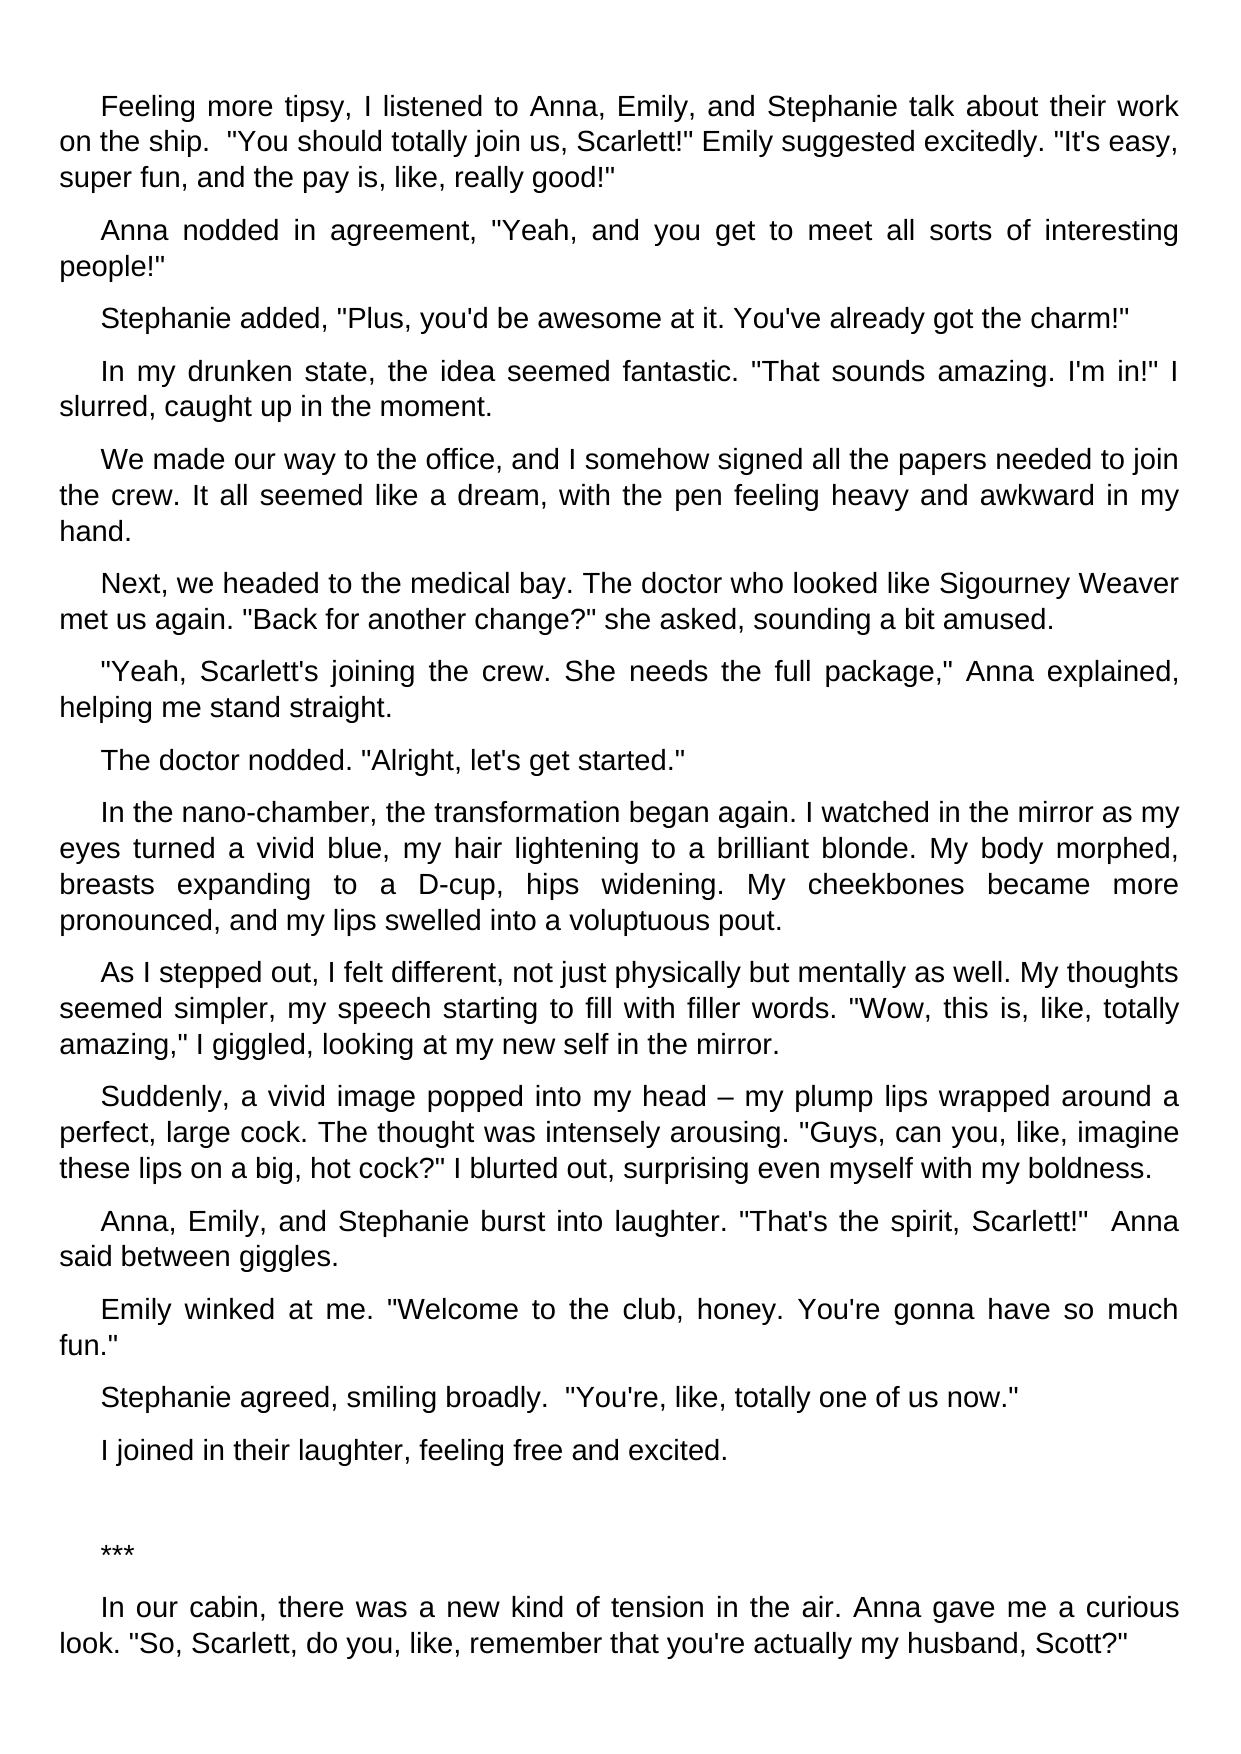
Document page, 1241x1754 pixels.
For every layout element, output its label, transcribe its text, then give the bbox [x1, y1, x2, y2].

text Next, we headed to the medical bay. The doctor who looked like Sigourney Weaver met us again. "Back for another change?" she asked, sounding a bit amused. [59, 566, 1181, 636]
text In the nano-chamber, the transformation began again. I watched in the mirror as my eyes turned a vivid blue, my hair lightening to a brilliant blonde. My body morphed, breasts expanding to a D-cup, hips widening. My cheekbones became more pronounced, and my lips swelled into a voluptuous pout. [59, 795, 1181, 936]
text The doctor nodded. "Alright, let's get started." [59, 743, 1181, 776]
text In our cabin, there was a new kind of tension in the air. Anna gave me a curious look. "So, Scarlett, do you, like, remember that you're actually my husband, Scott?" [59, 1590, 1181, 1660]
text Stephanie agreed, smiling broadly. "You're, like, totally one of us now." [59, 1380, 1181, 1414]
text Stephanie added, "Plus, you'd be awesome at it. You've already got the charm!" [59, 301, 1181, 335]
text Feeling more tipsy, I listened to Anna, Emily, and Stephanie talk about their work on the ship. "You should totally join us, Scarlett!" Emily suggested excitedly. "It's easy, super fun, and the pay is, like, really good!" [59, 89, 1181, 194]
text *** [59, 1538, 1181, 1571]
text Suddenly, a vivid image popped into my head – my plump lips wrapped around a perfect, large cock. The thought was intensely arousing. "Guys, can you, like, imagine these lips on a big, hot cock?" I blurted out, surprising even myself with my boldness. [59, 1079, 1181, 1185]
text In my drunken state, the idea seemed fantastic. "That sounds amazing. I'm in!" I slurred, caught up in the moment. [59, 354, 1181, 423]
text Anna nodded in agreement, "Yeah, and you get to meet all sorts of interesting people!" [59, 213, 1181, 282]
text Anna, Emily, and Stephanie burst into laughter. "That's the spirit, Scarlett!" Anna said between giggles. [59, 1204, 1181, 1273]
text As I stepped out, I felt different, not just physically but mentally as well. My thoughts seemed simpler, my speech starting to fill with filler words. "Wow, this is, like, totally amazing," I giggled, looking at my new self in the mirror. [59, 955, 1181, 1061]
text Emily winked at me. "Welcome to the club, honey. You're gonna have so much fun." [59, 1292, 1181, 1361]
text "Yeah, Scarlett's joining the crew. She needs the full package," Anna explained, helping me stand straight. [59, 654, 1181, 724]
text We made our way to the office, and I somehow signed all the papers needed to join the crew. It all seemed like a dream, with the pen feeling heavy and awkward in my hand. [59, 442, 1181, 547]
text I joined in their laughter, feeling free and excited. [59, 1433, 1181, 1466]
